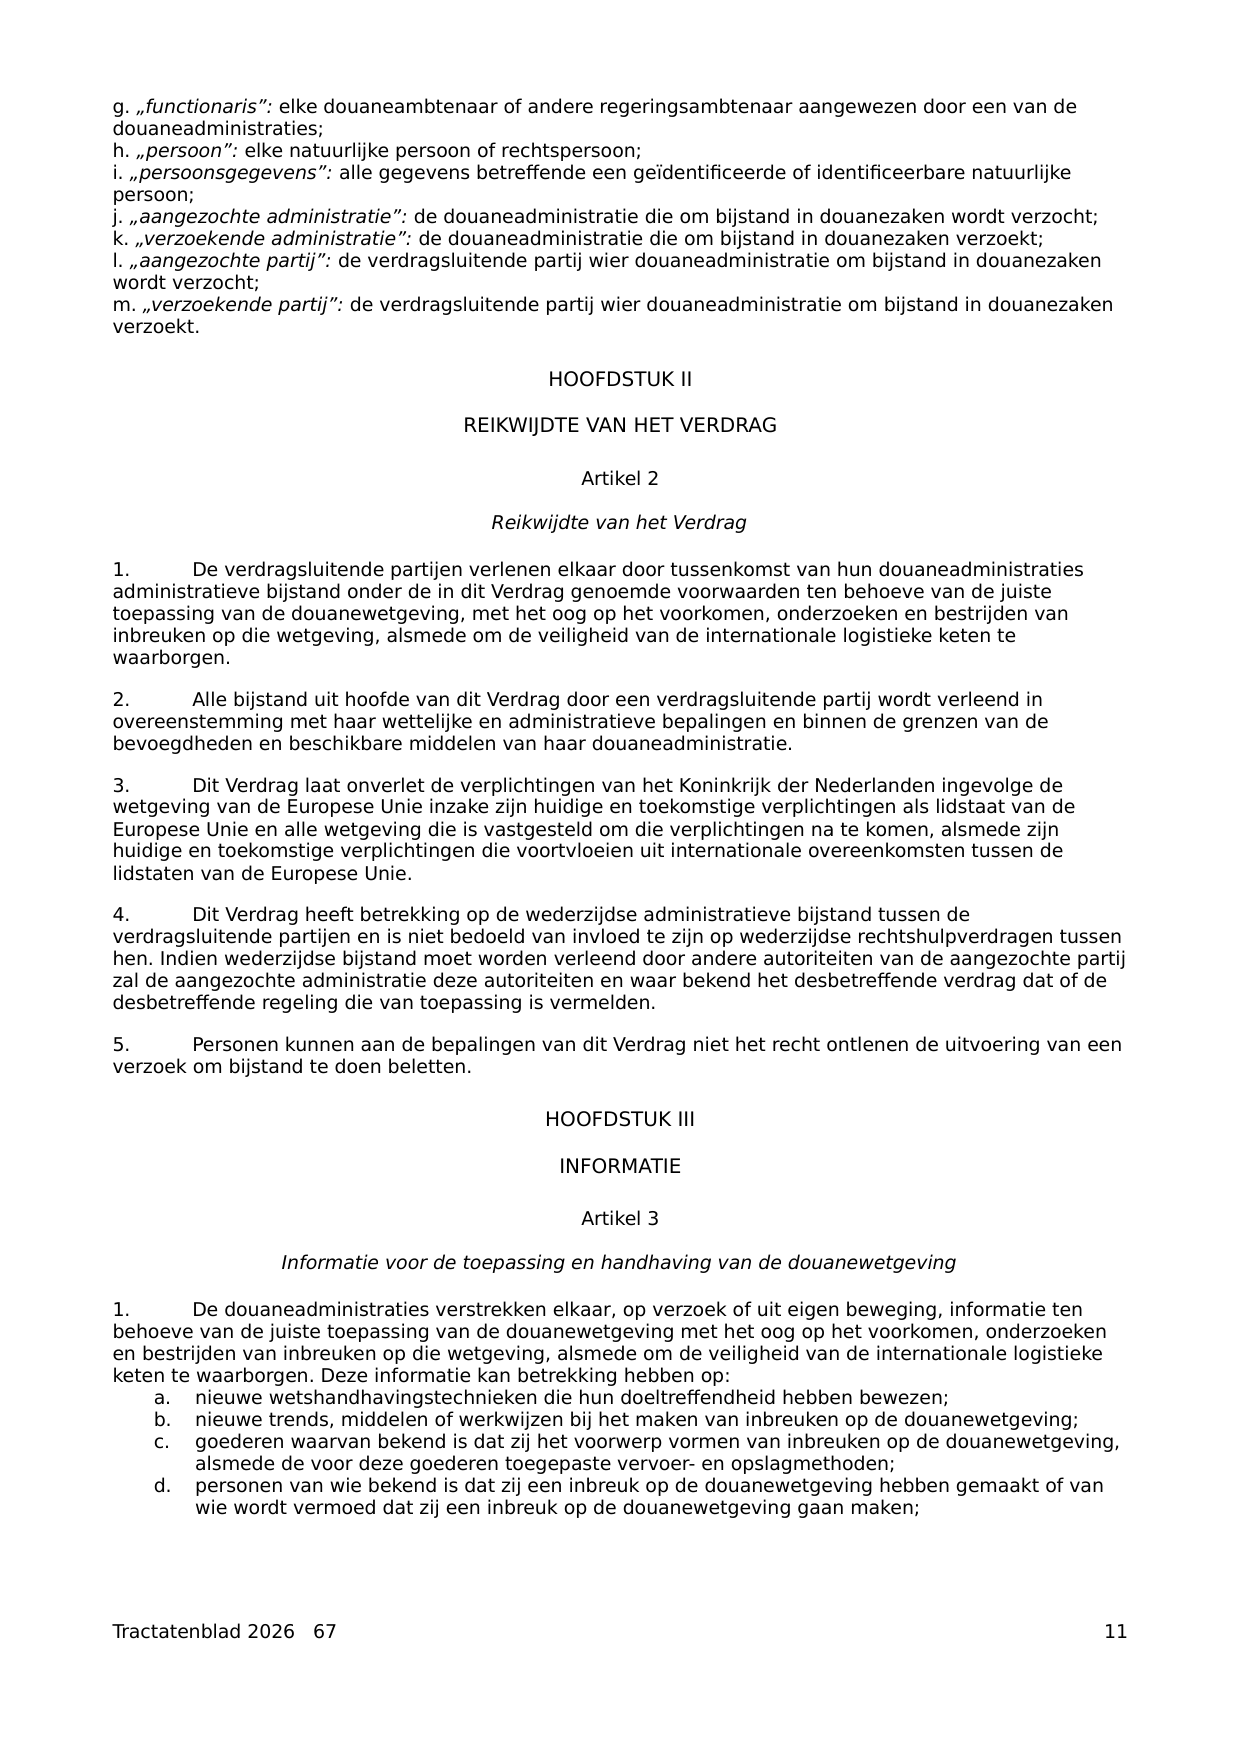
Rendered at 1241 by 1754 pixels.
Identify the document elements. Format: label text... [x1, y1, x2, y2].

text 1. De douaneadministraties verstrekken elkaar, op verzoek of uit eigen beweging, informatie ten behoeve van de juiste toepassing van de douanewetgeving met het oog op het voorkomen, onderzoeken en bestrijden van inbreuken op die wetgeving, alsmede om de veiligheid van de internationale logistieke keten te waarborgen. Deze informatie kan betrekking hebben op: [112, 1299, 1128, 1387]
text l. „aangezochte partij”: de verdragsluitende partij wier douaneadministratie om bijstand in douanezaken wordt verzocht; [112, 250, 1128, 294]
text 2. Alle bijstand uit hoofde van dit Verdrag door een verdragsluitende partij wordt verleend in overeenstemming met haar wettelijke en administratieve bepalingen en binnen de grenzen van de bevoegdheden en beschikbare middelen van haar douaneadministratie. [112, 688, 1128, 754]
text g. „functionaris”: elke douaneambtenaar of andere regeringsambtenaar aangewezen door een van de douaneadministraties; [112, 96, 1128, 140]
text 3. Dit Verdrag laat onverlet de verplichtingen van het Koninkrijk der Nederlanden ingevolge de wetgeving van de Europese Unie inzake zijn huidige en toekomstige verplichtingen als lidstaat van de Europese Unie en alle wetgeving die is vastgesteld om die verplichtingen na te komen, alsmede zijn huidige en toekomstige verplichtingen die voortvloeien uit internationale overeenkomsten tussen de lidstaten van de Europese Unie. [112, 774, 1128, 884]
subtitle Artikel 3 Informatie voor de toepassing en handhaving van de douanewetgeving [112, 1208, 1128, 1274]
subtitle HOOFDSTUK II REIKWIJDTE VAN HET VERDRAG [112, 368, 1128, 438]
subtitle HOOFDSTUK III INFORMATIE [112, 1108, 1128, 1178]
text i. „persoonsgegevens”: alle gegevens betreffende een geïdentificeerde of identificeerbare natuurlijke persoon; [112, 162, 1128, 206]
subtitle Artikel 2 Reikwijdte van het Verdrag [112, 468, 1128, 534]
text 4. Dit Verdrag heeft betrekking op de wederzijdse administratieve bijstand tussen de verdragsluitende partijen en is niet bedoeld van invloed te zijn op wederzijdse rechtshulpverdragen tussen hen. Indien wederzijdse bijstand moet worden verleend door andere autoriteiten van de aangezochte partij zal de aangezochte administratie deze autoriteiten en waar bekend het desbetreffende verdrag dat of de desbetreffende regeling die van toepassing is vermelden. [112, 904, 1128, 1014]
text a. nieuwe wetshandhavingstechnieken die hun doeltreffendheid hebben bewezen; [153, 1387, 1128, 1409]
text c. goederen waarvan bekend is dat zij het voorwerp vormen van inbreuken op de douanewetgeving, alsmede de voor deze goederen toegepaste vervoer- en opslagmethoden; [153, 1431, 1128, 1475]
text j. „aangezochte administratie”: de douaneadministratie die om bijstand in douanezaken wordt verzocht; [112, 206, 1128, 228]
text k. „verzoekende administratie”: de douaneadministratie die om bijstand in douanezaken verzoekt; [112, 228, 1128, 250]
text b. nieuwe trends, middelen of werkwijzen bij het maken van inbreuken op de douanewetgeving; [153, 1409, 1128, 1431]
text h. „persoon”: elke natuurlijke persoon of rechtspersoon; [112, 140, 1128, 162]
text 1. De verdragsluitende partijen verlenen elkaar door tussenkomst van hun douaneadministraties administratieve bijstand onder de in dit Verdrag genoemde voorwaarden ten behoeve van de juiste toepassing van de douanewetgeving, met het oog op het voorkomen, onderzoeken en bestrijden van inbreuken op die wetgeving, alsmede om de veiligheid van de internationale logistieke keten te waarborgen. [112, 559, 1128, 668]
text m. „verzoekende partij”: de verdragsluitende partij wier douaneadministratie om bijstand in douanezaken verzoekt. [112, 294, 1128, 338]
text 5. Personen kunnen aan de bepalingen van dit Verdrag niet het recht ontlenen de uitvoering van een verzoek om bijstand te doen beletten. [112, 1034, 1128, 1078]
text d. personen van wie bekend is dat zij een inbreuk op de douanewetgeving hebben gemaakt of van wie wordt vermoed dat zij een inbreuk op de douanewetgeving gaan maken; [153, 1475, 1128, 1519]
